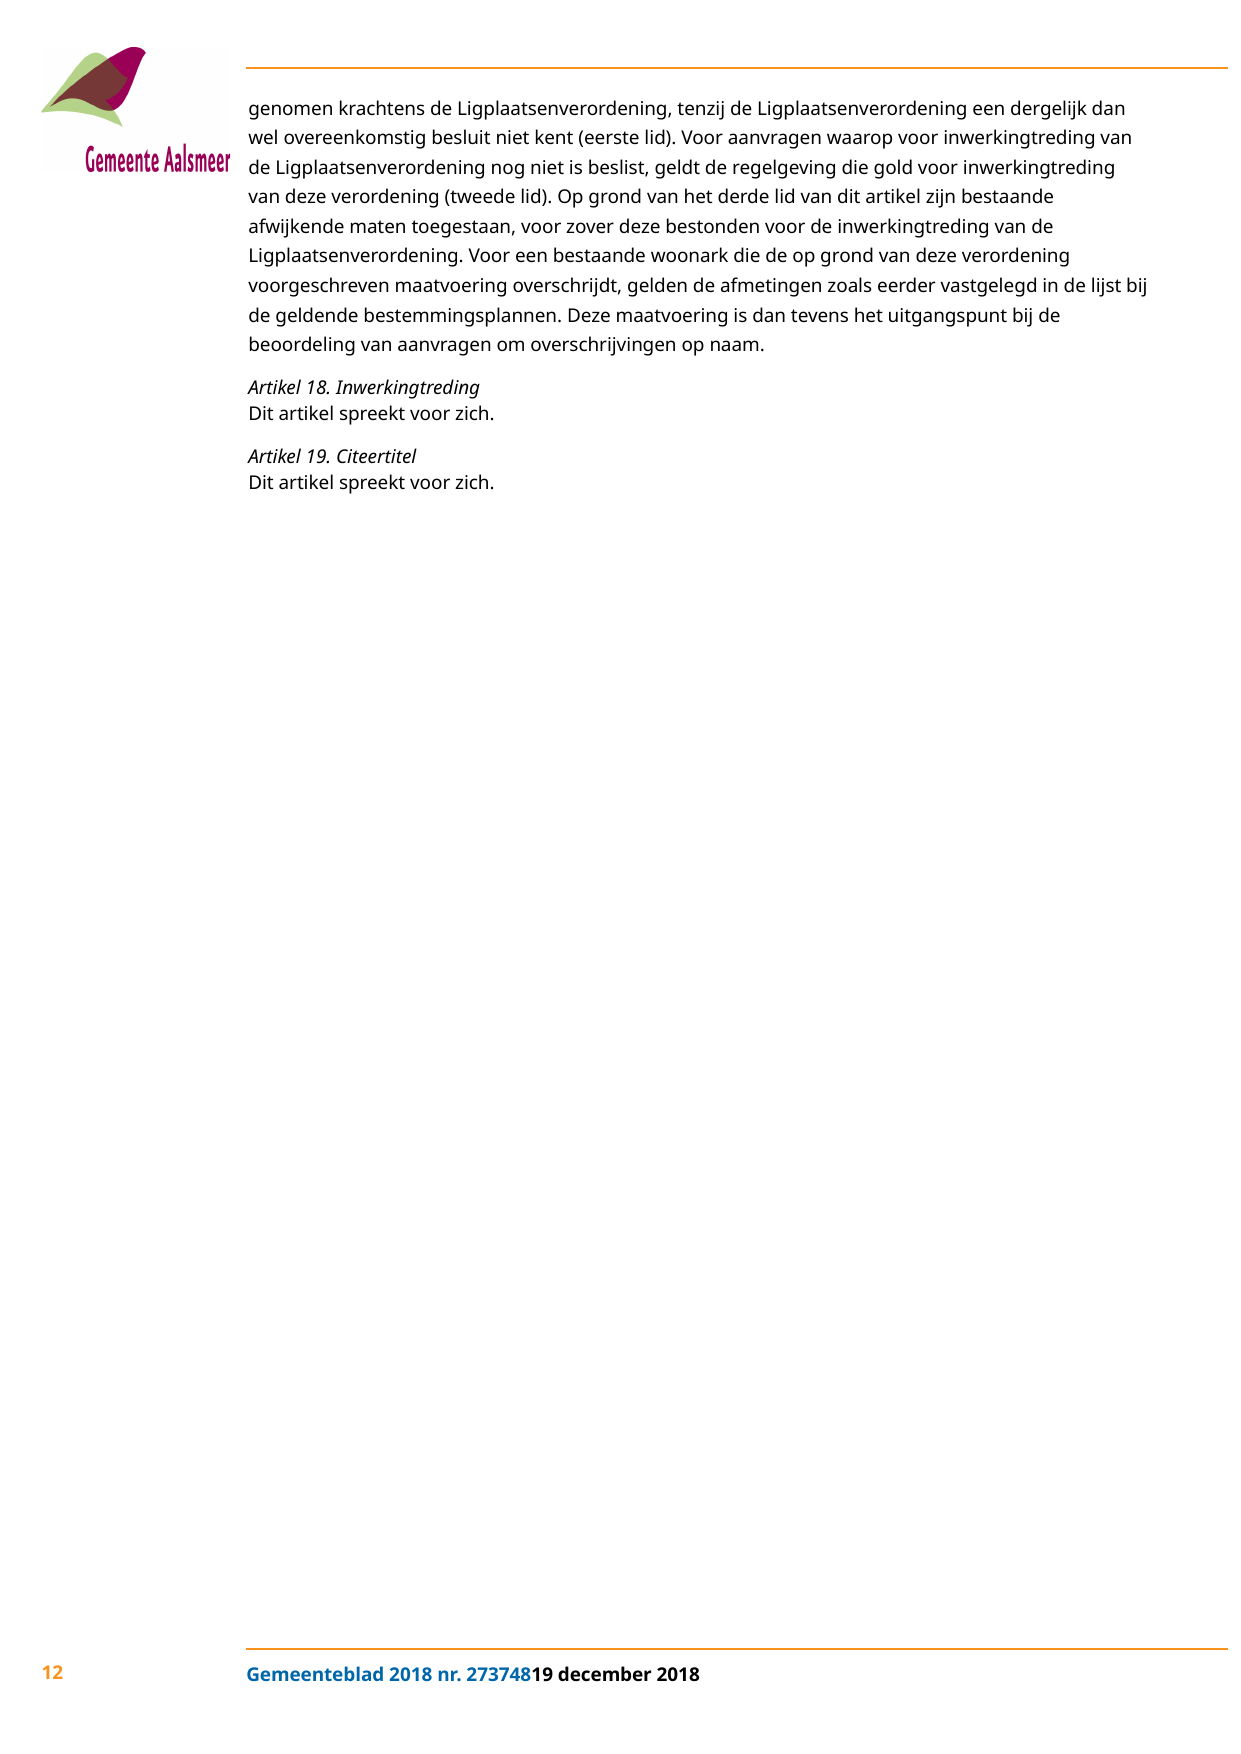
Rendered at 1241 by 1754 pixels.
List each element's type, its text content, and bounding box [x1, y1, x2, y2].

text Dit artikel spreekt voor zich. [248, 469, 1152, 495]
picture [41, 47, 231, 172]
text Artikel 19. Citeertitel [248, 443, 1152, 469]
text Dit artikel spreekt voor zich. [248, 400, 1152, 426]
text genomen krachtens de Ligplaatsenverordening, tenzij de Ligplaatsenverordening een dergelijk dan wel overeenkomstig besluit niet kent (eerste lid). Voor aanvragen waarop voor inwerkingtreding van de Ligplaatsenverordening nog niet is beslist, geldt de regelgeving die gold voor inwerkingtreding van deze verordening (tweede lid). Op grond van het derde lid van dit artikel zijn bestaande afwijkende maten toegestaan, voor zover deze bestonden voor de inwerkingtreding van de Ligplaatsenverordening. Voor een bestaande woonark die de op grond van deze verordening voorgeschreven maatvoering overschrijdt, gelden de afmetingen zoals eerder vastgelegd in de lijst bij de geldende bestemmingsplannen. Deze maatvoering is dan tevens het uitgangspunt bij de beoordeling van aanvragen om overschrijvingen op naam. [248, 95, 1152, 357]
text Artikel 18. Inwerkingtreding [248, 374, 1152, 400]
